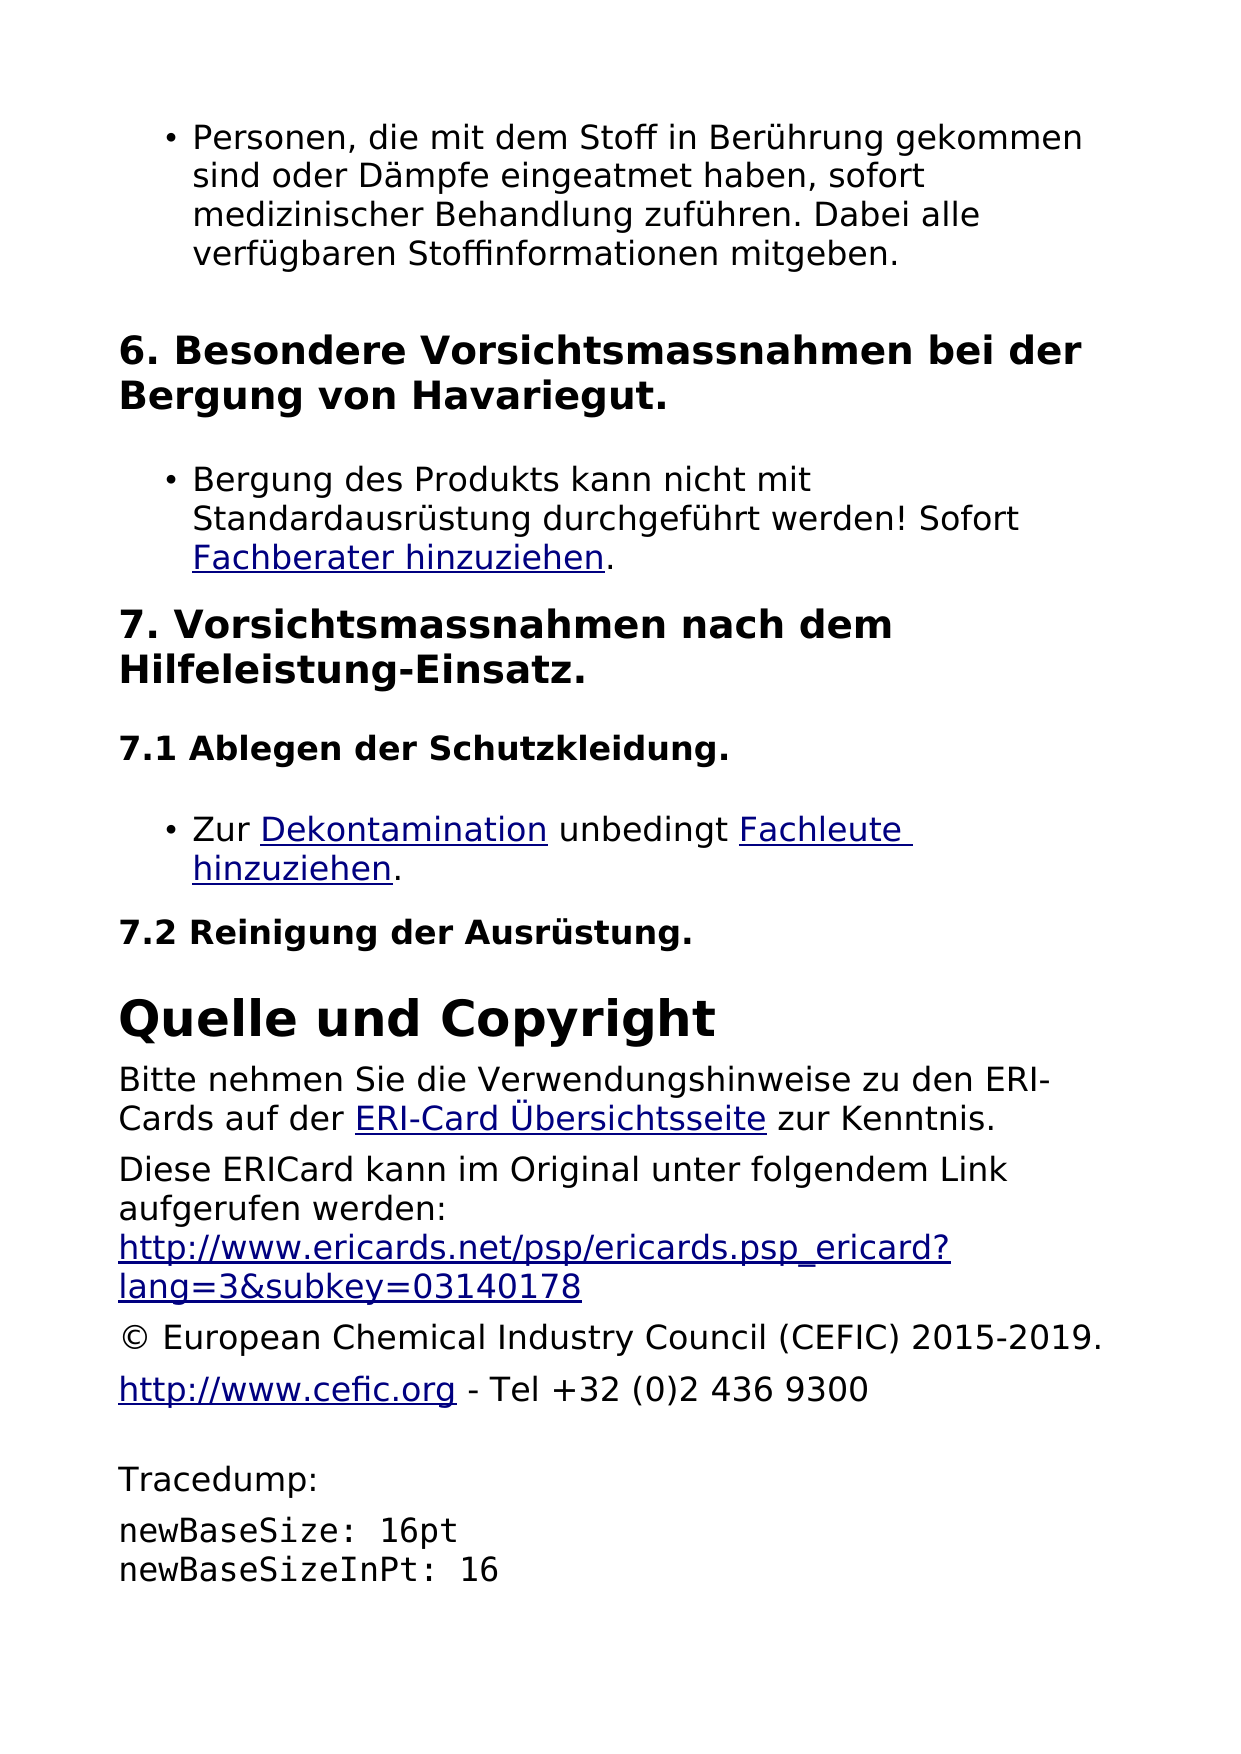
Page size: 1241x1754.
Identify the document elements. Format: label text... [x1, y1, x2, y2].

text Bitte nehmen Sie die Verwendungshinweise zu den ERI-Cards auf der ERI-Card Übersichtsseite zur Kenntnis. [118, 1061, 1122, 1138]
list Personen, die mit dem Stoff in Berührung gekommen sind oder Dämpfe eingeatmet haben, sofort medizinischer Behandlung zuführen. Dabei alle verfügbaren Stoffinformationen mitgeben. [177, 118, 1122, 273]
subtitle 7.1 Ablegen der Schutzkleidung. [118, 730, 1122, 769]
subtitle Quelle und Copyright [118, 990, 1122, 1048]
list Bergung des Produkts kann nicht mit Standardausrüstung durchgeführt werden! Sofort Fachberater hinzuziehen. [177, 460, 1122, 577]
list Zur Dekontamination unbedingt Fachleute hinzuziehen. [177, 811, 1122, 888]
text Diese ERICard kann im Original unter folgendem Link aufgerufen werden: http://www.ericards.net/psp/ericards.psp_ericard?lang=3&subkey=03140178 [118, 1151, 1122, 1306]
subtitle 7.2 Reinigung der Ausrüstung. [118, 913, 1122, 952]
subtitle 6. Besondere Vorsichtsmassnahmen bei der Bergung von Havariegut. [118, 328, 1122, 418]
subtitle 7. Vorsichtsmassnahmen nach dem Hilfeleistung-Einsatz. [118, 602, 1122, 692]
text © European Chemical Industry Council (CEFIC) 2015-2019. [118, 1319, 1122, 1357]
text Tracedump: [118, 1421, 1122, 1499]
text http://www.cefic.org - Tel +32 (0)2 436 9300 [118, 1370, 1122, 1409]
text newBaseSize: 16pt newBaseSizeInPt: 16 [118, 1512, 1122, 1589]
